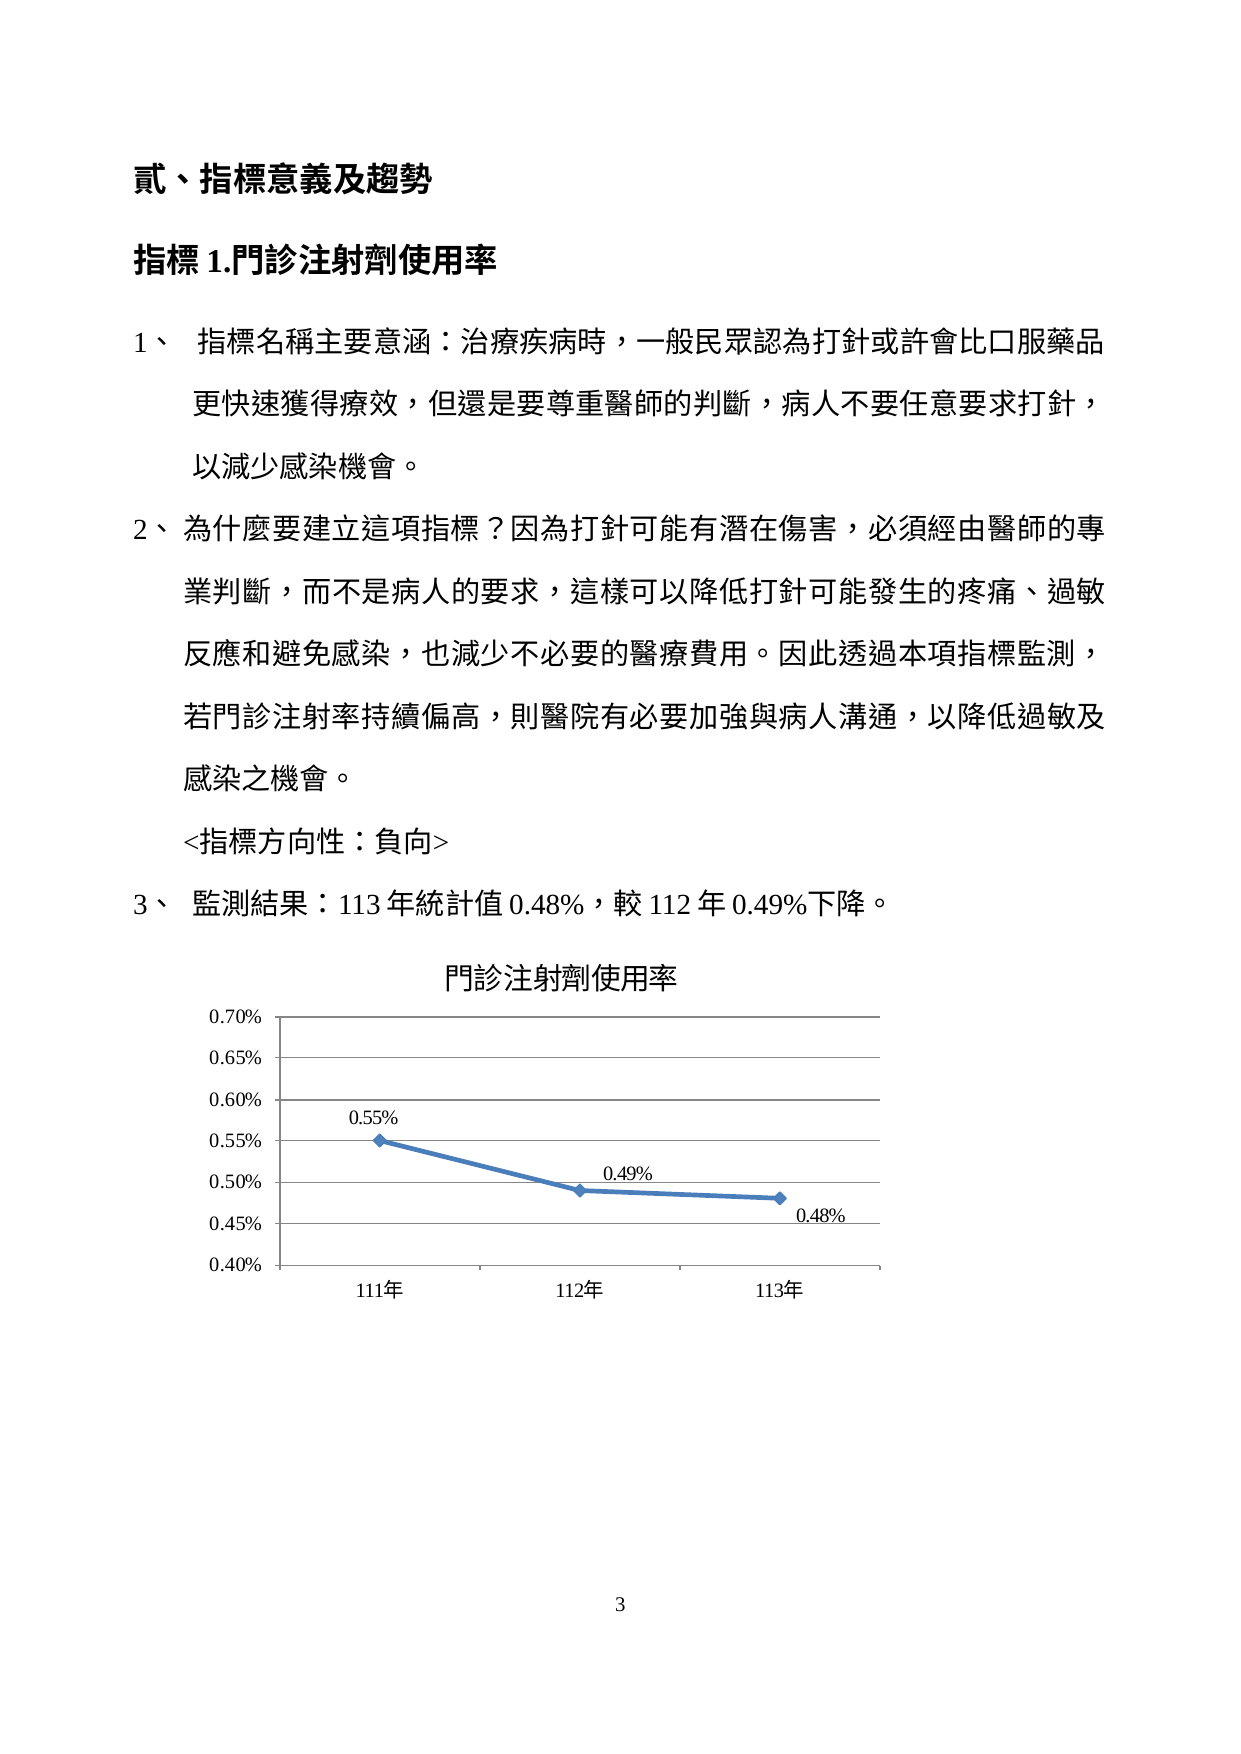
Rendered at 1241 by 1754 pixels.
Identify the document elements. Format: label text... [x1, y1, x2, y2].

list 監測結果：113年統計值0.48%，較112年0.49%下降。 [133, 860, 1107, 923]
list 為什麼要建立這項指標？因為打針可能有潛在傷害，必須經由醫師的專業判斷，而不是病人的要求，這樣可以降低打針可能發生的疼痛、過敏反應和避免感染，也減少不必要的醫療費用。因此透過本項指標監測，若門診注射率持續偏高，則醫院有必要加強與病人溝通，以降低過敏及感染之機會。 [133, 485, 1107, 798]
list 指標名稱主要意涵：治療疾病時，一般民眾認為打針或許會比口服藥品更快速獲得療效，但還是要尊重醫師的判斷，病人不要任意要求打針，以減少感染機會。 [133, 298, 1107, 485]
subtitle 貳、指標意義及趨勢 [133, 135, 1107, 198]
text <指標方向性：負向> [183, 798, 1107, 860]
subtitle 指標1.門診注射劑使用率 [133, 217, 1107, 279]
